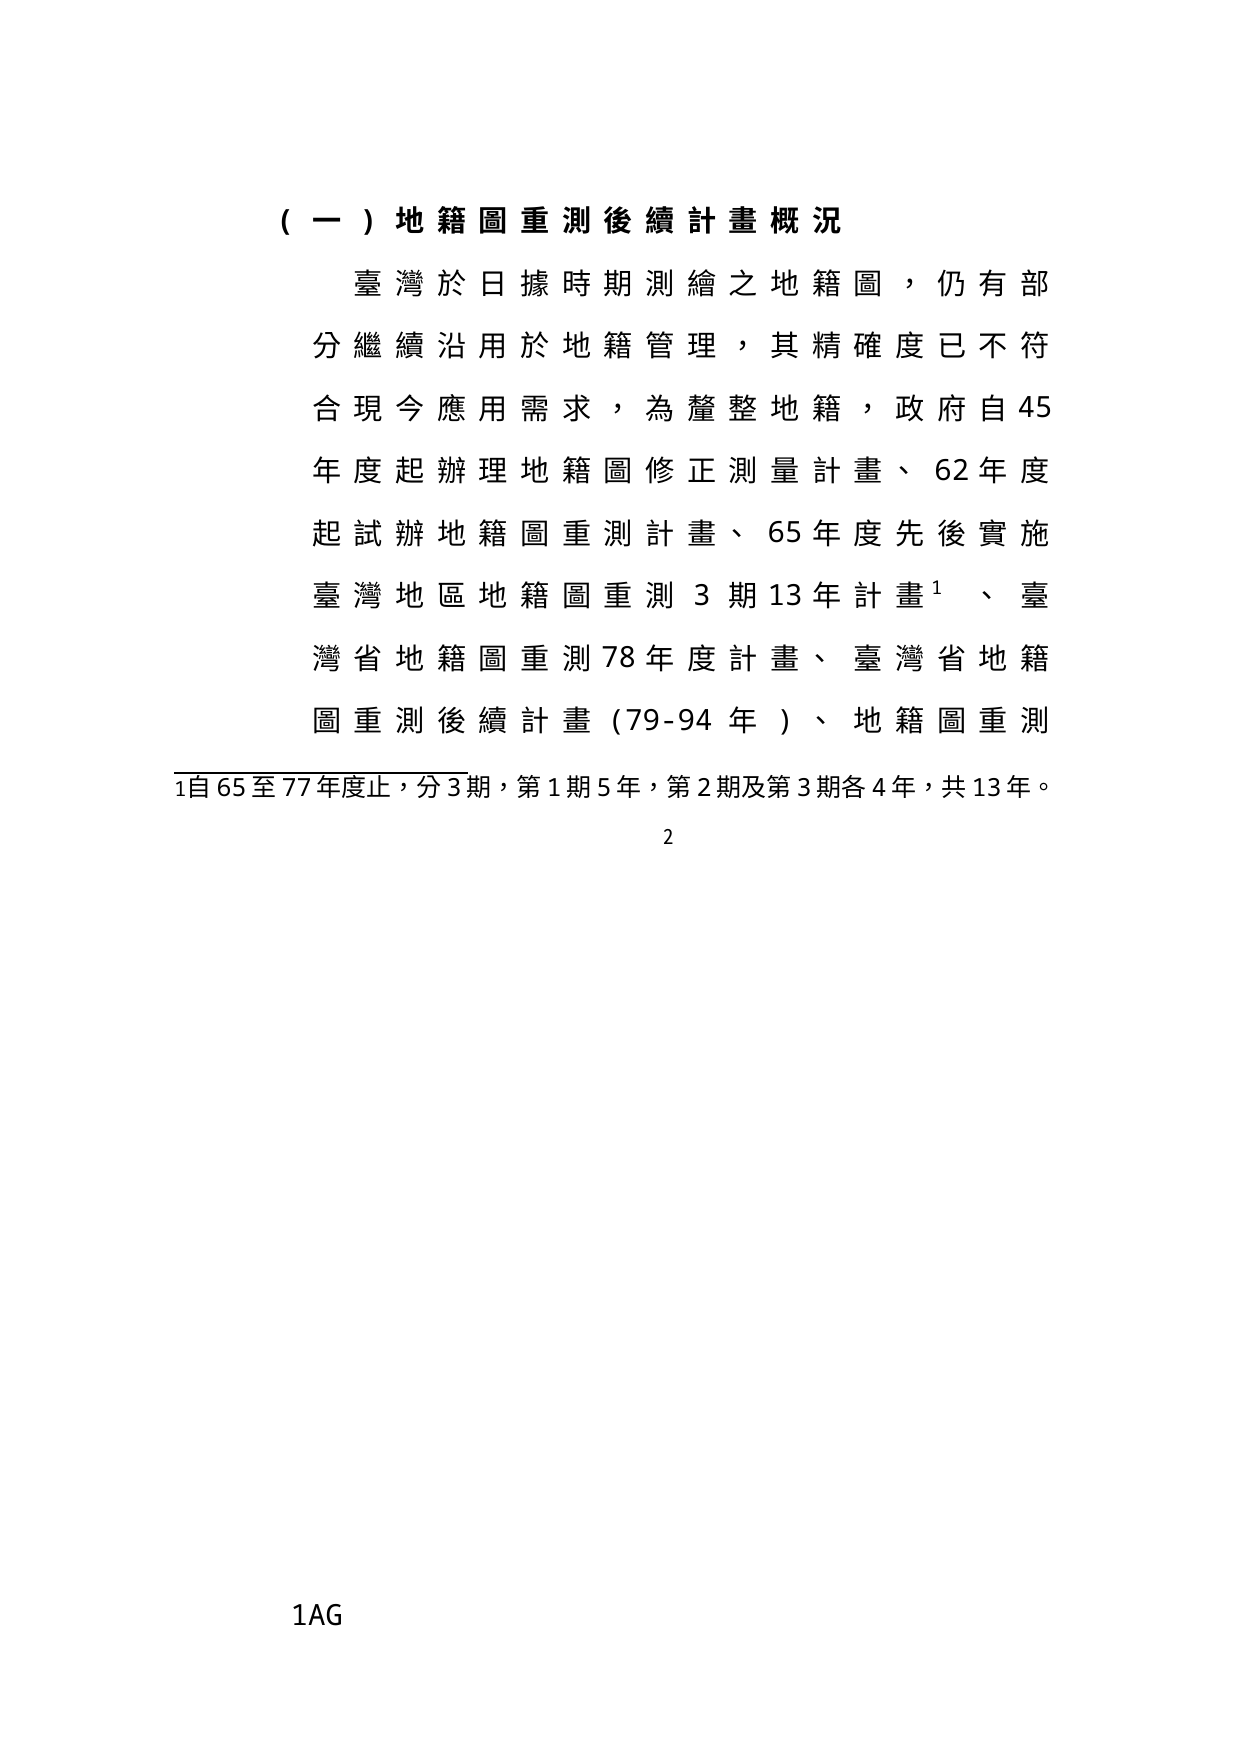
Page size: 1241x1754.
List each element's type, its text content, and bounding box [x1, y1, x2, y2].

text (一)地籍圖重測後續計畫概況 [240, 177, 1056, 240]
text 臺灣於日據時期測繪之地籍圖，仍有部分繼續沿用於地籍管理，其精確度已不符合現今應用需求，為釐整地籍，政府自45年度起辦理地籍圖修正測量計畫、62年度起試辦地籍圖重測計畫、65年度先後實施臺灣地區地籍圖重測3期13年計畫、臺灣省地籍圖重測78年度計畫、臺灣省地籍圖重測後續計畫(79-94年)、地籍圖重測計畫(95-103年，分2期辦理，第1期4年，第2期5年)等。近年則辦理地籍圖重測後續計畫，分2期辦理，第1期由104至107年度(以下簡稱第1期計畫)，第2期由108至111年度(以下簡稱第2期計畫)。 [269, 240, 1056, 740]
text 自65至77年度止，分3期，第1期5年，第2期及第3期各4年，共13年。 [174, 773, 1063, 802]
